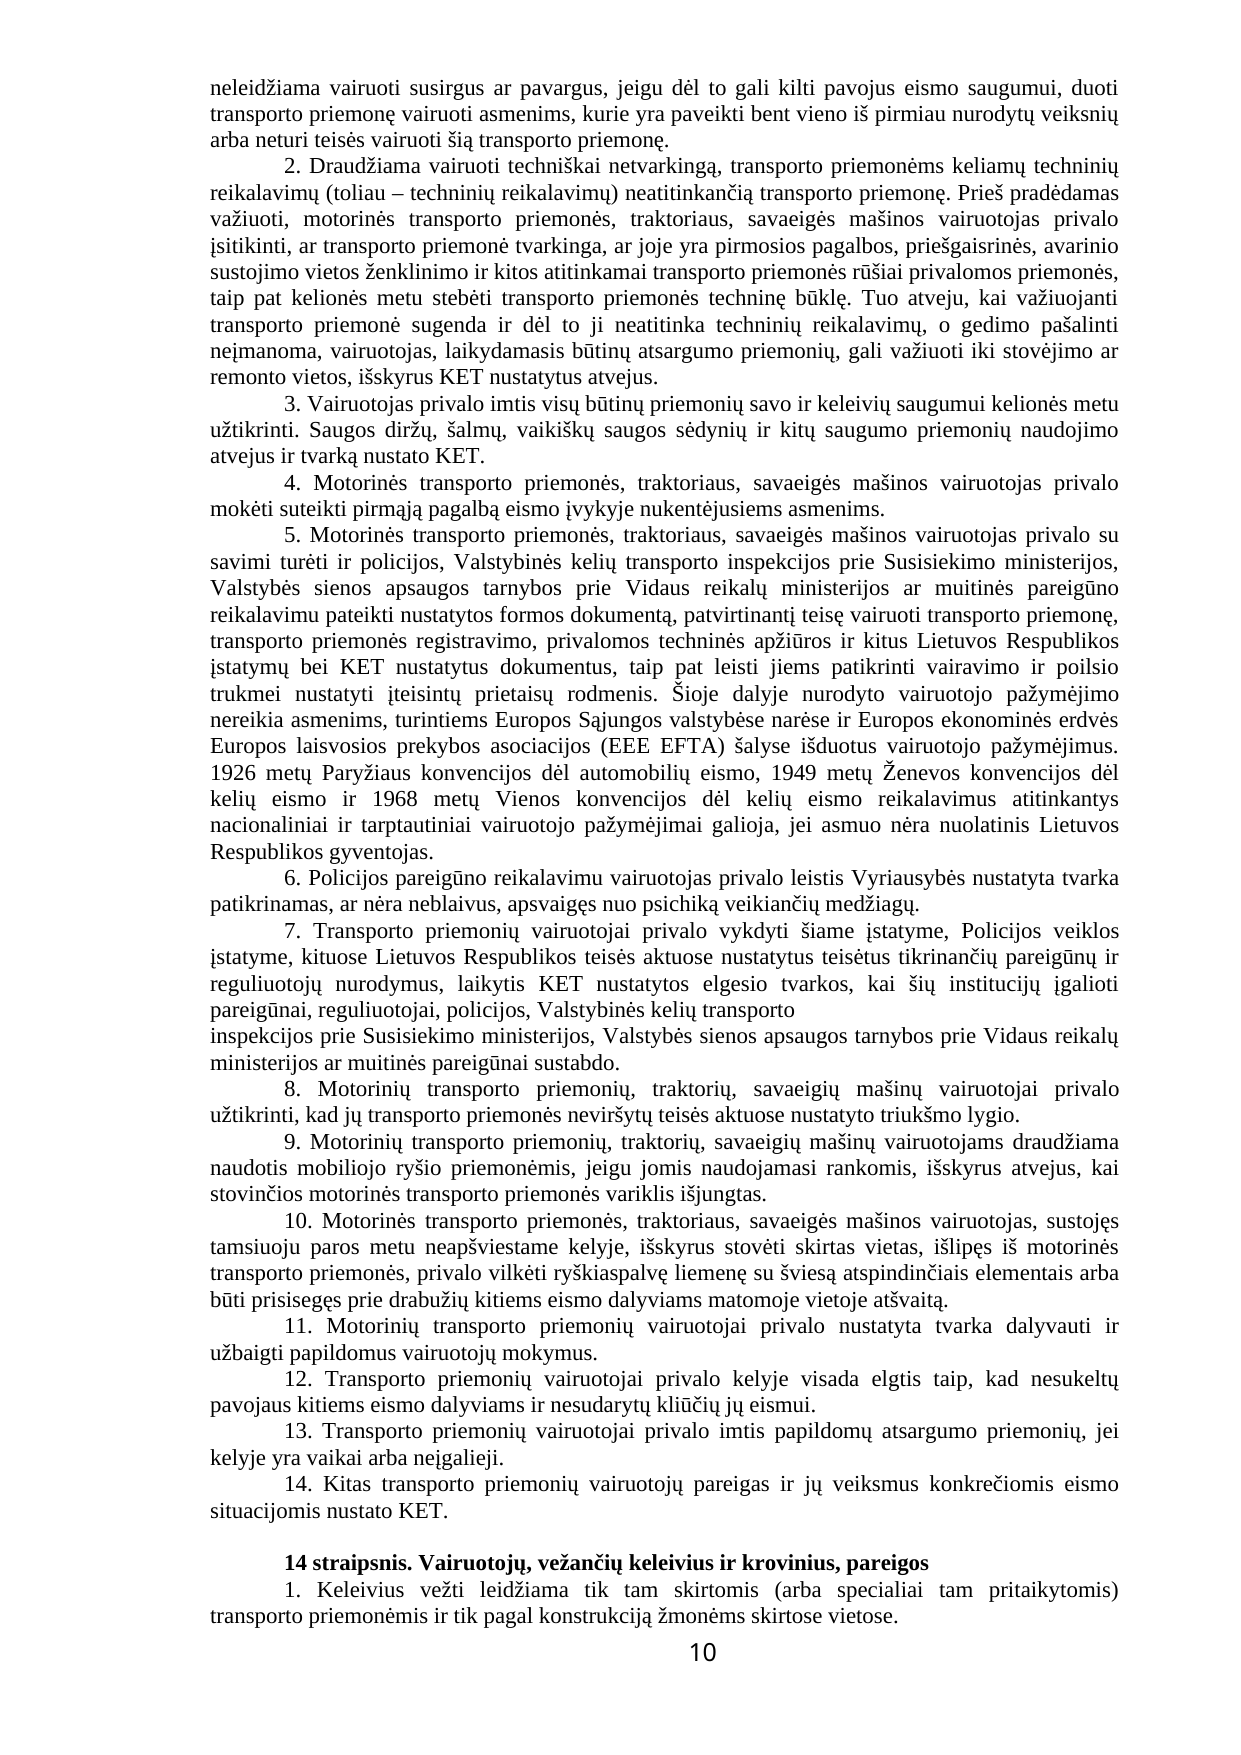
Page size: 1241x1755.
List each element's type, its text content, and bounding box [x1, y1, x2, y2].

text 1. Keleivius vežti leidžiama tik tam skirtomis (arba specialiai tam pritaikytomis) transporto priemonėmis ir tik pagal konstrukciją žmonėms skirtose vietose. [210, 1576, 1120, 1628]
text 13. Transporto priemonių vairuotojai privalo imtis papildomų atsargumo priemonių, jei kelyje yra vaikai arba neįgalieji. [210, 1418, 1120, 1470]
text 9. Motorinių transporto priemonių, traktorių, savaeigių mašinų vairuotojams draudžiama naudotis mobiliojo ryšio priemonėmis, jeigu jomis naudojamasi rankomis, išskyrus atvejus, kai stovinčios motorinės transporto priemonės variklis išjungtas. [210, 1128, 1120, 1207]
text 6. Policijos pareigūno reikalavimu vairuotojas privalo leistis Vyriausybės nustatyta tvarka patikrinamas, ar nėra neblaivus, apsvaigęs nuo psichiką veikiančių medžiagų. [210, 864, 1120, 917]
text 5. Motorinės transporto priemonės, traktoriaus, savaeigės mašinos vairuotojas privalo su savimi turėti ir policijos, Valstybinės kelių transporto inspekcijos prie Susisiekimo ministerijos, Valstybės sienos apsaugos tarnybos prie Vidaus reikalų ministerijos ar muitinės pareigūno reikalavimu pateikti nustatytos formos dokumentą, patvirtinantį teisę vairuoti transporto priemonę, transporto priemonės registravimo, privalomos techninės apžiūros ir kitus Lietuvos Respublikos įstatymų bei KET nustatytus dokumentus, taip pat leisti jiems patikrinti vairavimo ir poilsio trukmei nustatyti įteisintų prietaisų rodmenis. Šioje dalyje nurodyto vairuotojo pažymėjimo nereikia asmenims, turintiems Europos Sąjungos valstybėse narėse ir Europos ekonominės erdvės Europos laisvosios prekybos asociacijos (EEE EFTA) šalyse išduotus vairuotojo pažymėjimus. 1926 metų Paryžiaus konvencijos dėl automobilių eismo, 1949 metų Ženevos konvencijos dėl kelių eismo ir 1968 metų Vienos konvencijos dėl kelių eismo reikalavimus atitinkantys nacionaliniai ir tarptautiniai vairuotojo pažymėjimai galioja, jei asmuo nėra nuolatinis Lietuvos Respublikos gyventojas. [210, 522, 1120, 864]
text 4. Motorinės transporto priemonės, traktoriaus, savaeigės mašinos vairuotojas privalo mokėti suteikti pirmąją pagalbą eismo įvykyje nukentėjusiems asmenims. [210, 469, 1120, 522]
text 3. Vairuotojas privalo imtis visų būtinų priemonių savo ir keleivių saugumui kelionės metu užtikrinti. Saugos diržų, šalmų, vaikiškų saugos sėdynių ir kitų saugumo priemonių naudojimo atvejus ir tvarką nustato KET. [210, 390, 1120, 469]
text inspekcijos prie Susisiekimo ministerijos, Valstybės sienos apsaugos tarnybos prie Vidaus reikalų ministerijos ar muitinės pareigūnai sustabdo. [210, 1022, 1120, 1075]
text 8. Motorinių transporto priemonių, traktorių, savaeigių mašinų vairuotojai privalo užtikrinti, kad jų transporto priemonės neviršytų teisės aktuose nustatyto triukšmo lygio. [210, 1075, 1120, 1128]
text 14 straipsnis. Vairuotojų, vežančių keleivius ir krovinius, pareigos [210, 1549, 1120, 1576]
text neleidžiama vairuoti susirgus ar pavargus, jeigu dėl to gali kilti pavojus eismo saugumui, duoti transporto priemonę vairuoti asmenims, kurie yra paveikti bent vieno iš pirmiau nurodytų veiksnių arba neturi teisės vairuoti šią transporto priemonę. [210, 73, 1120, 153]
text 7. Transporto priemonių vairuotojai privalo vykdyti šiame įstatyme, Policijos veiklos įstatyme, kituose Lietuvos Respublikos teisės aktuose nustatytus teisėtus tikrinančių pareigūnų ir reguliuotojų nurodymus, laikytis KET nustatytos elgesio tvarkos, kai šių institucijų įgalioti pareigūnai, reguliuotojai, policijos, Valstybinės kelių transporto [210, 917, 1120, 1022]
text 11. Motorinių transporto priemonių vairuotojai privalo nustatyta tvarka dalyvauti ir užbaigti papildomus vairuotojų mokymus. [210, 1312, 1120, 1365]
text 10. Motorinės transporto priemonės, traktoriaus, savaeigės mašinos vairuotojas, sustojęs tamsiuoju paros metu neapšviestame kelyje, išskyrus stovėti skirtas vietas, išlipęs iš motorinės transporto priemonės, privalo vilkėti ryškiaspalvę liemenę su šviesą atspindinčiais elementais arba būti prisisegęs prie drabužių kitiems eismo dalyviams matomoje vietoje atšvaitą. [210, 1207, 1120, 1312]
text 14. Kitas transporto priemonių vairuotojų pareigas ir jų veiksmus konkrečiomis eismo situacijomis nustato KET. [210, 1470, 1120, 1523]
text 2. Draudžiama vairuoti techniškai netvarkingą, transporto priemonėms keliamų techninių reikalavimų (toliau – techninių reikalavimų) neatitinkančią transporto priemonę. Prieš pradėdamas važiuoti, motorinės transporto priemonės, traktoriaus, savaeigės mašinos vairuotojas privalo įsitikinti, ar transporto priemonė tvarkinga, ar joje yra pirmosios pagalbos, priešgaisrinės, avarinio sustojimo vietos ženklinimo ir kitos atitinkamai transporto priemonės rūšiai privalomos priemonės, taip pat kelionės metu stebėti transporto priemonės techninę būklę. Tuo atveju, kai važiuojanti transporto priemonė sugenda ir dėl to ji neatitinka techninių reikalavimų, o gedimo pašalinti neįmanoma, vairuotojas, laikydamasis būtinų atsargumo priemonių, gali važiuoti iki stovėjimo ar remonto vietos, išskyrus KET nustatytus atvejus. [210, 153, 1120, 390]
text 12. Transporto priemonių vairuotojai privalo kelyje visada elgtis taip, kad nesukeltų pavojaus kitiems eismo dalyviams ir nesudarytų kliūčių jų eismui. [210, 1365, 1120, 1418]
